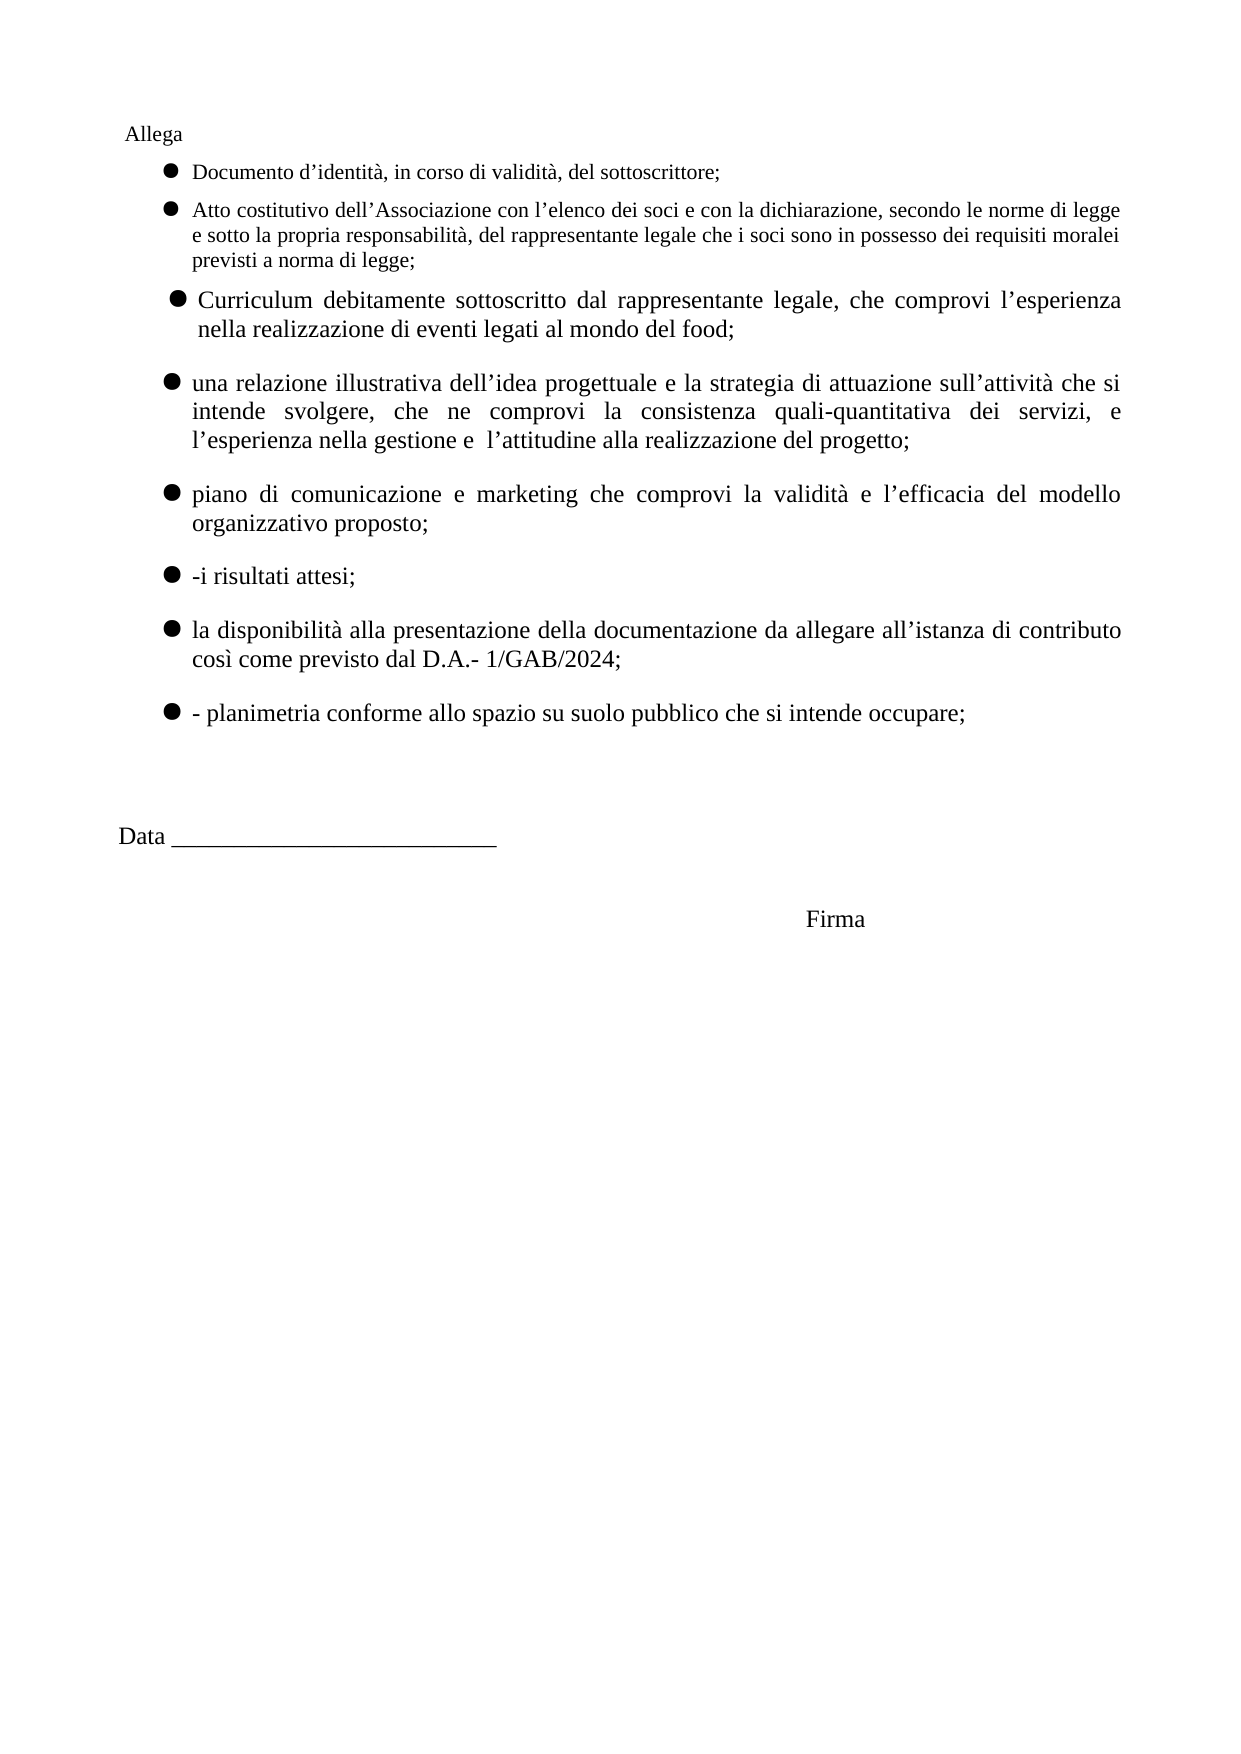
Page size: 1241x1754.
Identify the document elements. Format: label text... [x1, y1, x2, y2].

list -i risultati attesi; [162, 561, 1122, 590]
list piano di comunicazione e marketing che comprovi la validità e l’efficacia del modello organizzativo proposto; [162, 479, 1122, 536]
list - planimetria conforme allo spazio su suolo pubblico che si intende occupare; [162, 698, 1122, 726]
text Allega [118, 118, 1122, 147]
text Firma [118, 904, 1122, 933]
list la disponibilità alla presentazione della documentazione da allegare all’istanza di contributo così come previsto dal D.A.- 1/GAB/2024; [162, 615, 1122, 673]
list una relazione illustrativa dell’idea progettuale e la strategia di attuazione sull’attività che si intende svolgere, che ne comprovi la consistenza quali-quantitativa dei servizi, e l’esperienza nella gestione e l’attitudine alla realizzazione del progetto; [162, 368, 1122, 454]
list Documento d’identità, in corso di validità, del sottoscrittore; [162, 159, 1122, 184]
text Data __________________________ [118, 821, 1122, 850]
list Curriculum debitamente sottoscritto dal rappresentante legale, che comprovi l’esperienza nella realizzazione di eventi legati al mondo del food; [168, 285, 1122, 343]
list Atto costitutivo dell’Associazione con l’elenco dei soci e con la dichiarazione, secondo le norme di legge e sotto la propria responsabilità, del rappresentante legale che i soci sono in possesso dei requisiti moralei previsti a norma di legge; [162, 197, 1122, 273]
